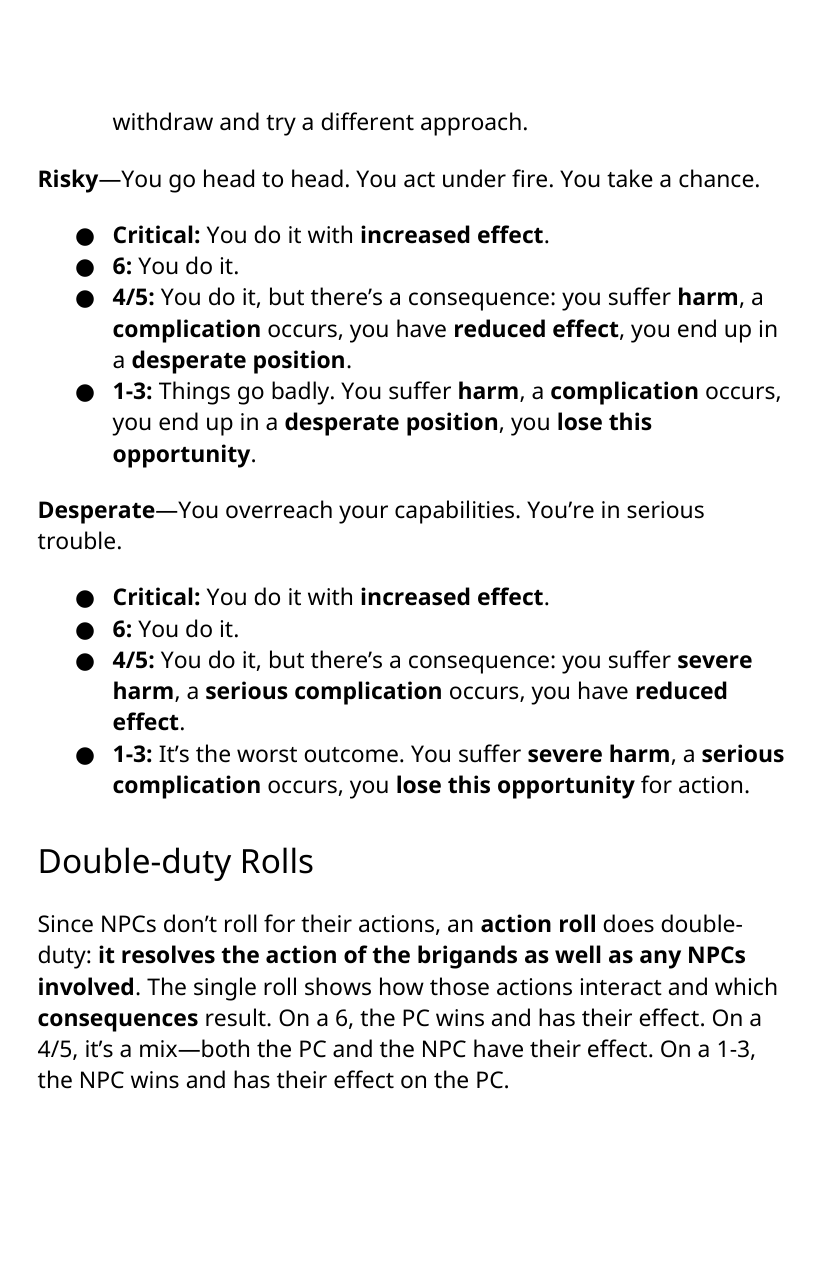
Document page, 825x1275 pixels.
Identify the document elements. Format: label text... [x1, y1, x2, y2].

list withdraw and try a different approach. [75, 106, 787, 137]
subtitle Double-duty Rolls [37, 837, 787, 883]
list 1-3: It’s the worst outcome. You suffer severe harm, a serious complication occurs, you lose this opportunity for action. [75, 737, 787, 800]
text Desperate—You overreach your capabilities. You’re in serious trouble. [37, 494, 787, 556]
text Risky—You go head to head. You act under fire. You take a chance. [37, 162, 787, 194]
text Since NPCs don’t roll for their actions, an action roll does double-duty: it resolves the action of the brigands as well as any NPCs involved. The single roll shows how those actions interact and which consequences result. On a 6, the PC wins and has their effect. On a 4/5, it’s a mix—both the PC and the NPC have their effect. On a 1-3, the NPC wins and has their effect on the PC. [37, 908, 787, 1095]
list Critical: You do it with increased effect. [75, 219, 787, 250]
list 1-3: Things go badly. You suffer harm, a complication occurs, you end up in a desperate position, you lose this opportunity. [75, 375, 787, 469]
list 4/5: You do it, but there’s a consequence: you suffer severe harm, a serious complication occurs, you have reduced effect. [75, 644, 787, 737]
list 4/5: You do it, but there’s a consequence: you suffer harm, a complication occurs, you have reduced effect, you end up in a desperate position. [75, 281, 787, 375]
list 6: You do it. [75, 612, 787, 644]
list Critical: You do it with increased effect. [75, 581, 787, 612]
list 6: You do it. [75, 250, 787, 281]
